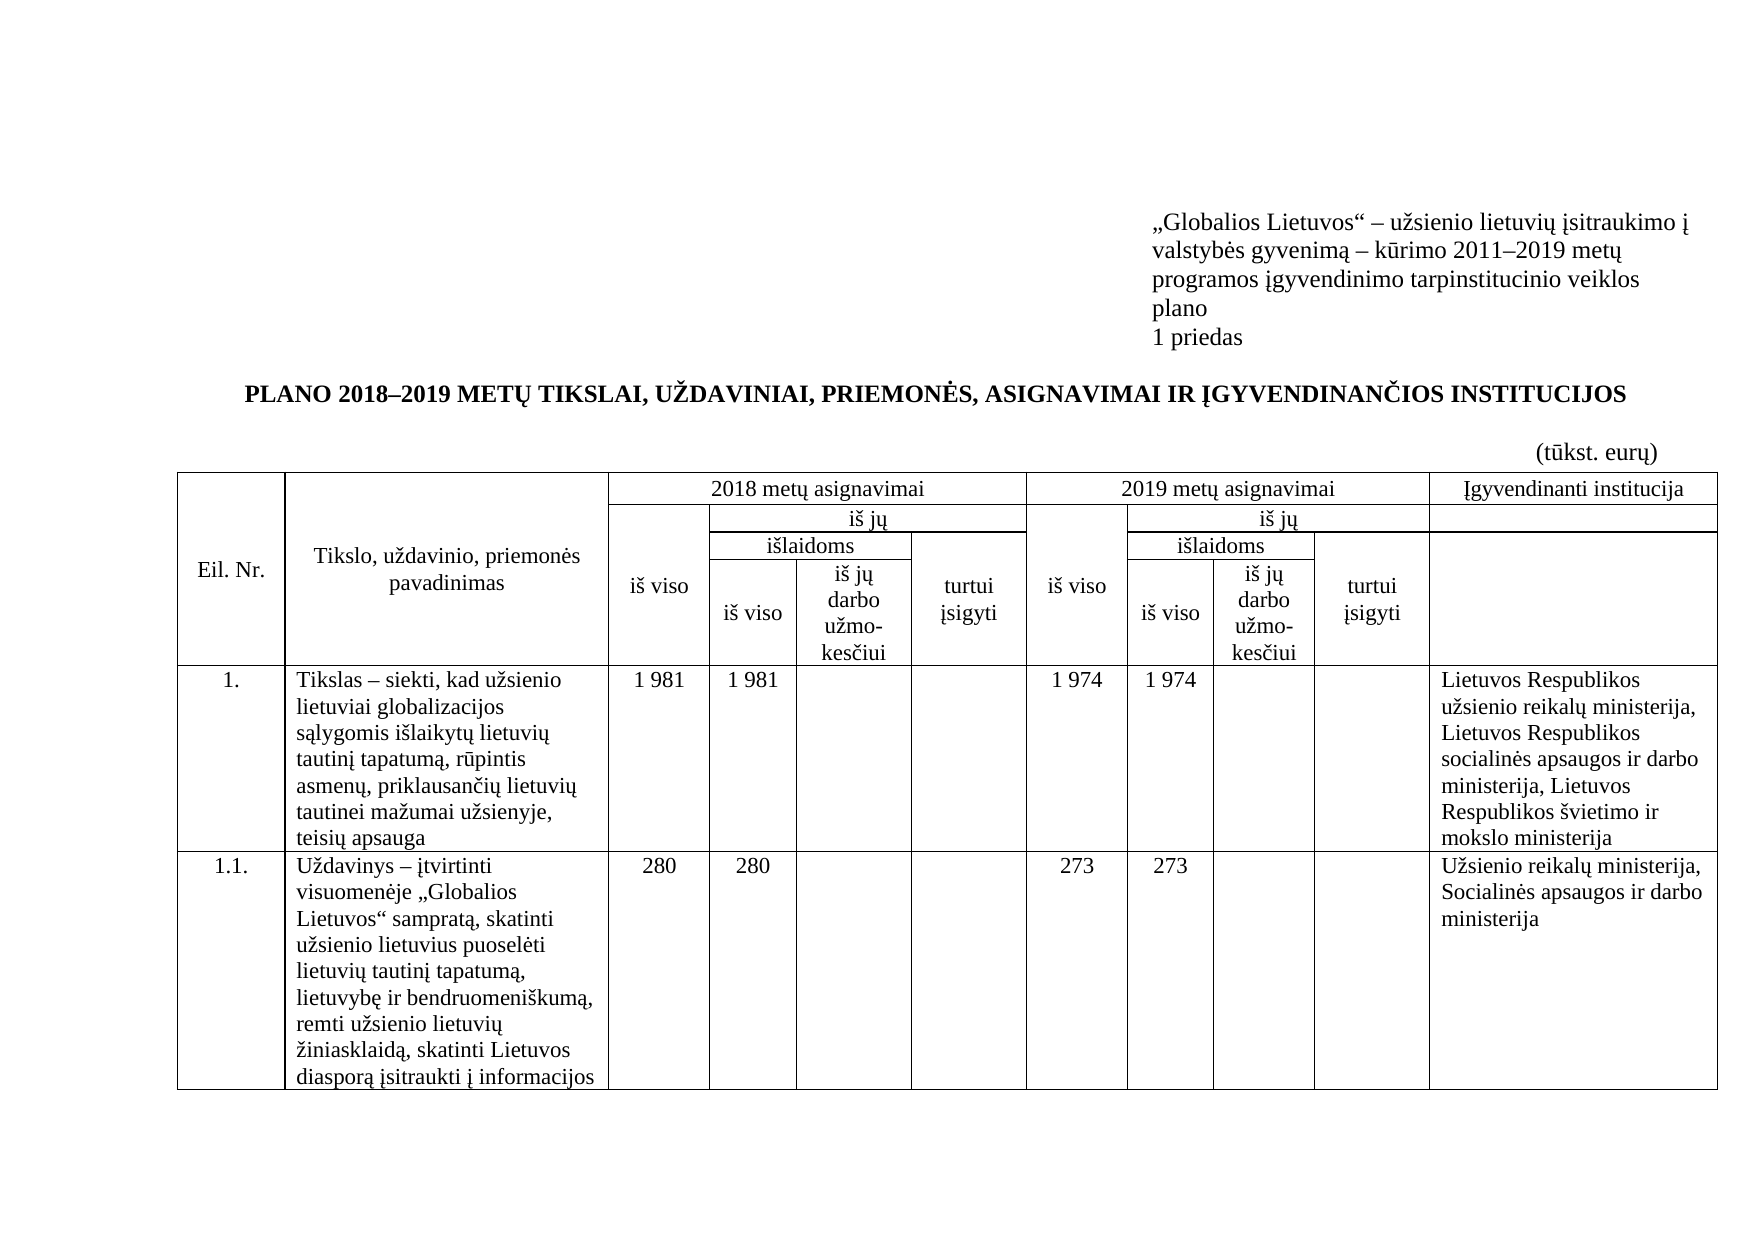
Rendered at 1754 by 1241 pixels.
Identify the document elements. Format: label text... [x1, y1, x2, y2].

table_cell 1 981 [609, 666, 709, 851]
table_cell [797, 666, 911, 851]
table_cell [797, 852, 911, 1089]
table_cell 273 [1027, 852, 1127, 1089]
table_cell iš jų [1128, 505, 1429, 531]
table_header Įgyvendinanti institucija [1430, 473, 1717, 504]
table_cell iš jų [710, 505, 1026, 531]
table_cell Uždavinys – įtvirtinti visuomenėje „Globalios Lietuvos“ sampratą, skatinti užsienio lietuvius puoselėti lietuvių tautinį tapatumą, lietuvybę ir bendruomeniškumą, remti užsienio lietuvių žiniasklaidą, skatinti Lietuvos diasporą įsitraukti į informacijos [286, 852, 608, 1089]
table_cell [1315, 666, 1429, 851]
table_header Tikslo, uždavinio, priemonės pavadinimas [286, 473, 608, 665]
text programos įgyvendinimo tarpinstitucinio veiklos [1152, 264, 1695, 293]
table_header 2019 metų asignavimai [1027, 473, 1429, 504]
table_cell [1214, 852, 1314, 1089]
table_cell turtui įsigyti [1315, 533, 1429, 665]
table_cell iš viso [710, 560, 796, 665]
table_cell Tikslas – siekti, kad užsienio lietuviai globalizacijos sąlygomis išlaikytų lietuvių tautinį tapatumą, rūpintis asmenų, priklausančių lietuvių tautinei mažumai užsienyje, teisių apsauga [286, 666, 608, 851]
text plano [1152, 293, 1695, 322]
table_cell 1 974 [1027, 666, 1127, 851]
table_cell 273 [1128, 852, 1213, 1089]
table_cell iš viso [609, 505, 709, 665]
table_cell 1 981 [710, 666, 796, 851]
table_cell [1430, 533, 1717, 665]
table_cell turtui įsigyti [912, 533, 1026, 665]
table_cell [1315, 852, 1429, 1089]
table_cell Lietuvos Respublikos užsienio reikalų ministerija, Lietuvos Respublikos socialinės apsaugos ir darbo ministerija, Lietuvos Respublikos švietimo ir mokslo ministerija [1430, 666, 1717, 851]
table_cell 1.1. [178, 852, 284, 1089]
table_cell 1 974 [1128, 666, 1213, 851]
table_cell [912, 666, 1026, 851]
table_header 2018 metų asignavimai [609, 473, 1026, 504]
text „Globalios Lietuvos“ – užsienio lietuvių įsitraukimo į [1152, 207, 1695, 235]
table_cell [1214, 666, 1314, 851]
table_header Eil. Nr. [178, 473, 284, 665]
text 1 priedas [1152, 322, 1695, 350]
text valstybės gyvenimą – kūrimo 2011–2019 metų [1152, 235, 1695, 264]
table_cell 280 [609, 852, 709, 1089]
table_cell iš viso [1128, 560, 1213, 665]
table_cell išlaidoms [710, 533, 911, 559]
table_cell iš jų darbo užmo-kesčiui [1214, 560, 1314, 665]
table_cell Užsienio reikalų ministerija, Socialinės apsaugos ir darbo ministerija [1430, 852, 1717, 1089]
table_cell iš jų darbo užmo-kesčiui [797, 560, 911, 665]
text (tūkst. eurų) [327, 437, 1695, 465]
table_cell 1. [178, 666, 284, 851]
text PLANO 2018–2019 METŲ TIKSLAI, UŽDAVINIAI, PRIEMONĖS, ASIGNAVIMAI IR ĮGYVENDINANČIOS INSTITUCIJOS [177, 379, 1695, 408]
table_cell 280 [710, 852, 796, 1089]
table_cell [912, 852, 1026, 1089]
table_cell iš viso [1027, 505, 1127, 665]
table_cell išlaidoms [1128, 533, 1314, 559]
table_cell [1430, 505, 1717, 531]
